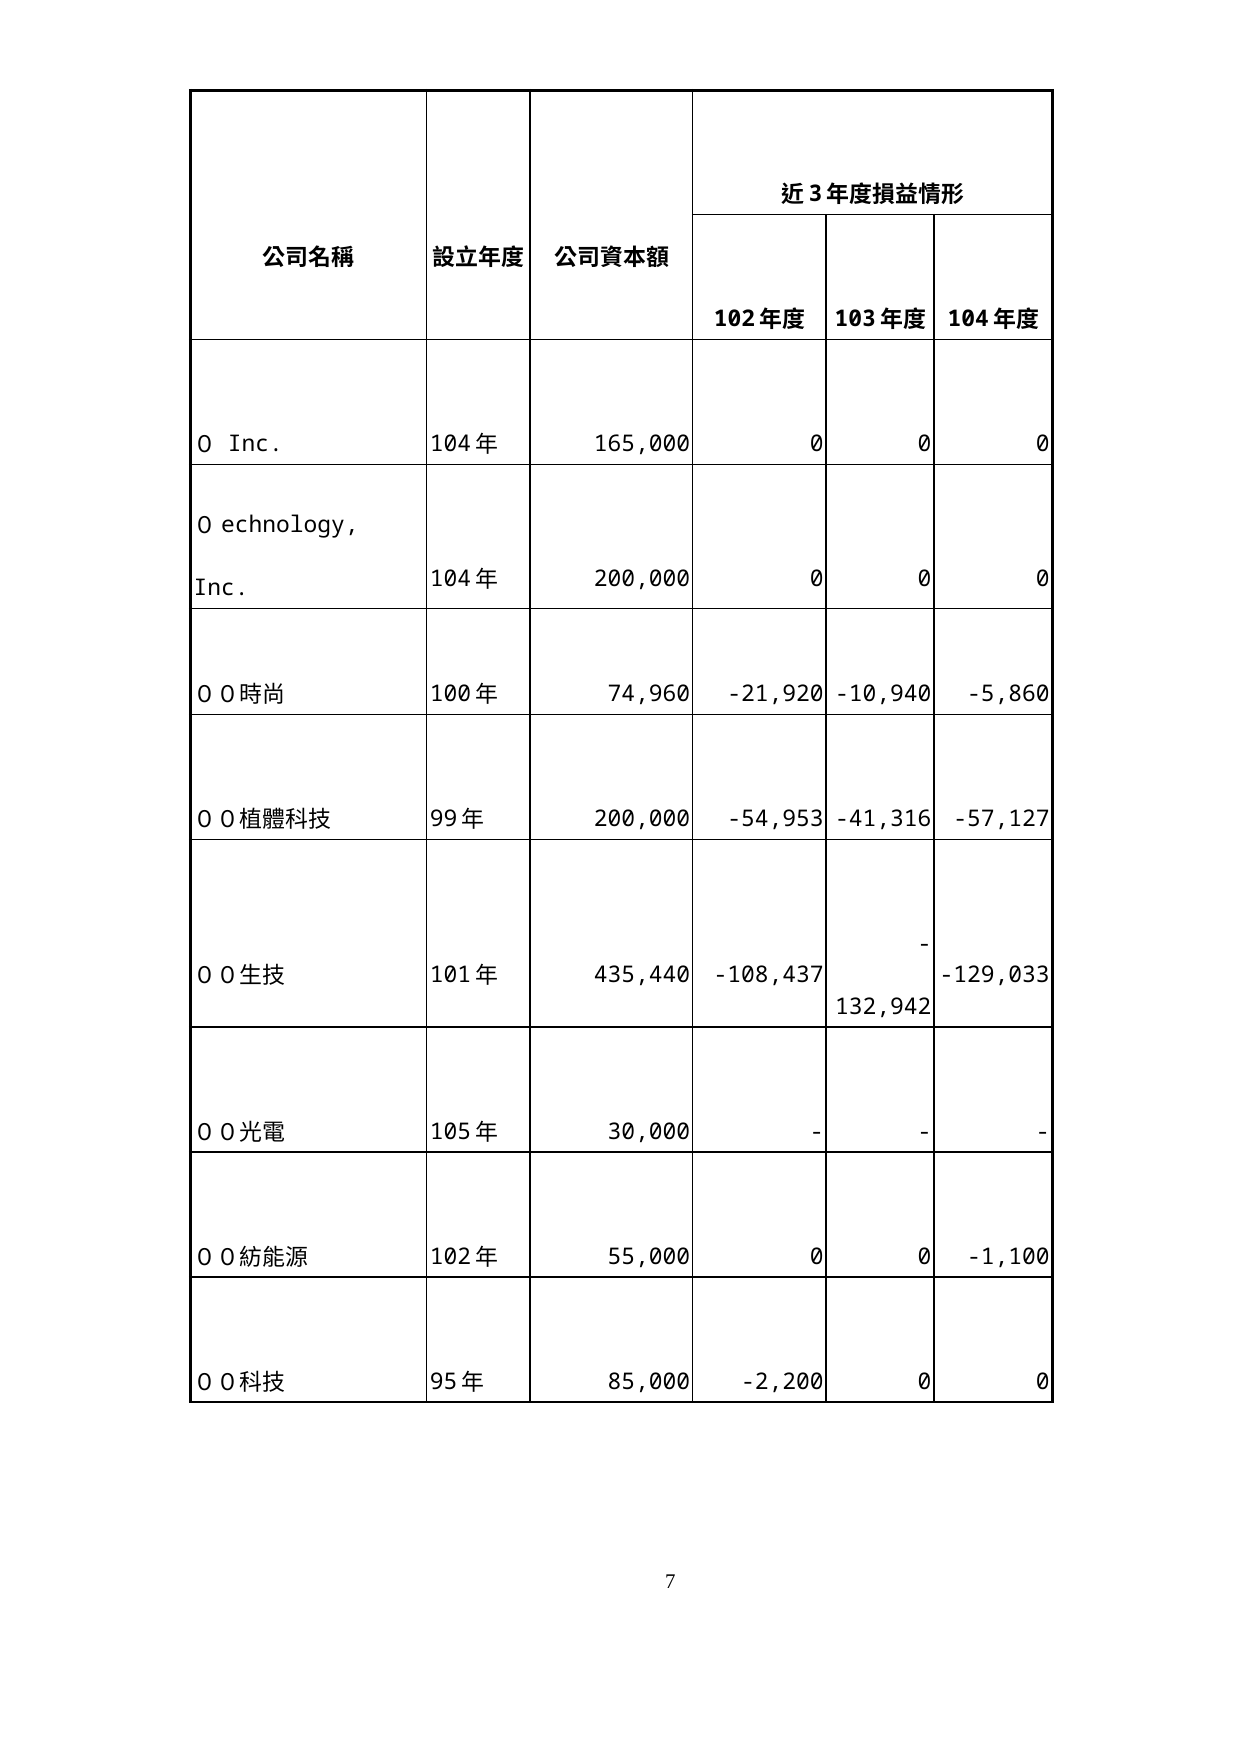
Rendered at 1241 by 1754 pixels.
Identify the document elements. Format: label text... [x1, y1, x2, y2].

table_cell 102年度 [693, 215, 825, 339]
table_cell 74,960 [531, 609, 692, 714]
table_cell ０echnology, Inc. [192, 465, 426, 607]
table_header 公司名稱 [192, 92, 426, 339]
table_cell 435,440 [531, 840, 692, 1026]
table_header 近3年度損益情形 [693, 92, 1051, 214]
table_cell 0 [693, 465, 825, 607]
table_cell 85,000 [531, 1278, 692, 1401]
table_cell -21,920 [693, 609, 825, 714]
table_cell ００植體科技 [192, 715, 426, 839]
table_cell ０ Inc. [192, 340, 426, 464]
table_cell 101年 [427, 840, 529, 1026]
table_cell ００光電 [192, 1028, 426, 1151]
table_cell 95年 [427, 1278, 529, 1401]
table_cell 102年 [427, 1153, 529, 1276]
table_cell - [935, 1028, 1051, 1151]
table_cell 103年度 [827, 215, 933, 339]
table_cell 104年度 [935, 215, 1051, 339]
table_cell 104年 [427, 465, 529, 607]
table_cell -41,316 [827, 715, 933, 839]
table_cell ００時尚 [192, 609, 426, 714]
table_cell 0 [827, 1278, 933, 1401]
table_cell -132,942 [827, 840, 933, 1026]
table_cell 0 [693, 340, 825, 464]
table_cell ００生技 [192, 840, 426, 1026]
table_cell 100年 [427, 609, 529, 714]
table_cell 30,000 [531, 1028, 692, 1151]
table_cell -54,953 [693, 715, 825, 839]
table_cell -129,033 [935, 840, 1051, 1026]
table_cell - [693, 1028, 825, 1151]
table_cell 104年 [427, 340, 529, 464]
table_cell -2,200 [693, 1278, 825, 1401]
table_header 設立年度 [427, 92, 529, 339]
table_cell 200,000 [531, 465, 692, 607]
table_cell ００科技 [192, 1278, 426, 1401]
table_cell 0 [827, 340, 933, 464]
table_cell 0 [693, 1153, 825, 1276]
table_cell -108,437 [693, 840, 825, 1026]
table_cell 200,000 [531, 715, 692, 839]
table_header 公司資本額 [531, 92, 692, 339]
table_cell 105年 [427, 1028, 529, 1151]
table_cell 99年 [427, 715, 529, 839]
table_cell 0 [935, 1278, 1051, 1401]
table_cell 0 [935, 340, 1051, 464]
table_cell -5,860 [935, 609, 1051, 714]
table_cell 55,000 [531, 1153, 692, 1276]
table_cell 0 [935, 465, 1051, 607]
table_cell -1,100 [935, 1153, 1051, 1276]
table_cell - [827, 1028, 933, 1151]
table_cell 0 [827, 1153, 933, 1276]
table_cell ００紡能源 [192, 1153, 426, 1276]
table_cell -57,127 [935, 715, 1051, 839]
table_cell 165,000 [531, 340, 692, 464]
table_cell 0 [827, 465, 933, 607]
table_cell -10,940 [827, 609, 933, 714]
